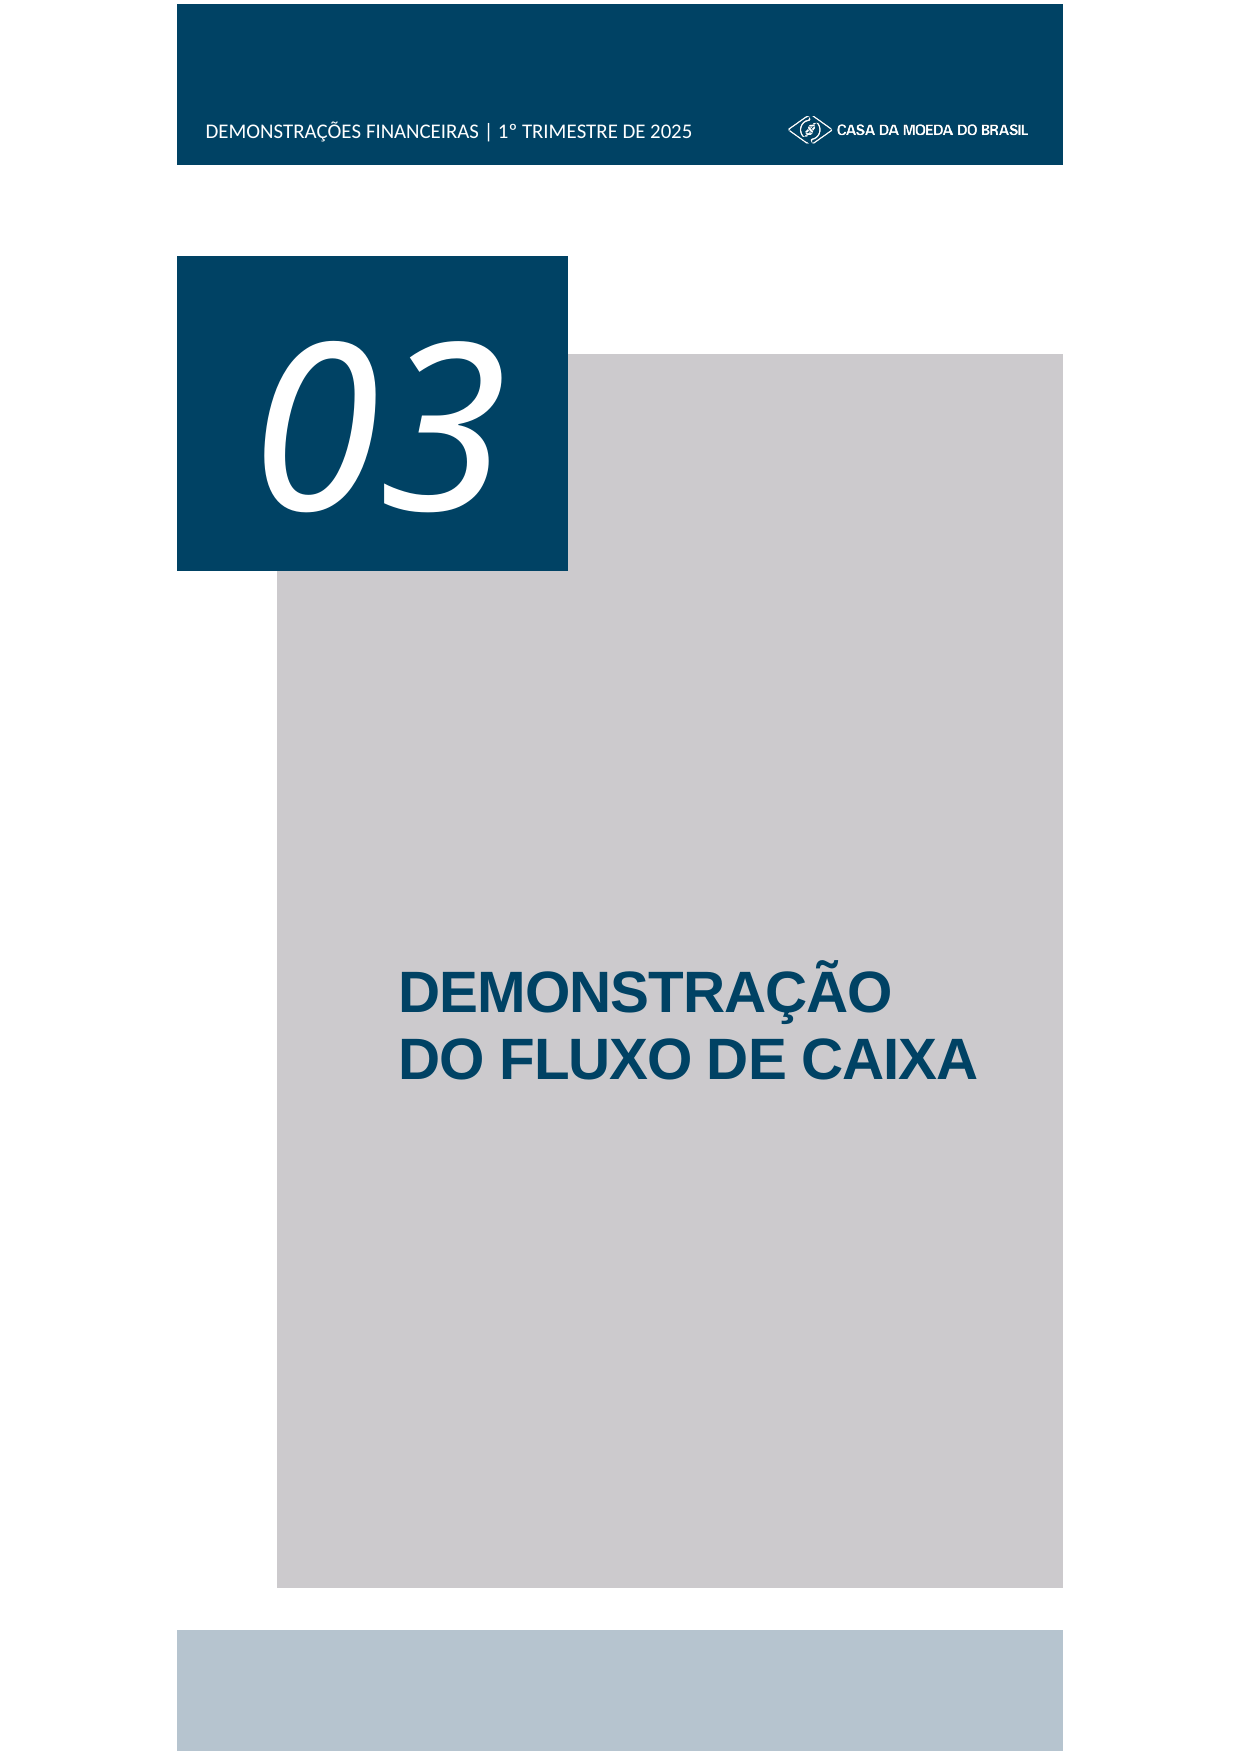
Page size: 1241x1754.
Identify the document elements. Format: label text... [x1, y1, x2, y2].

text 03 [568, 260, 1063, 354]
text 03 [251, 571, 277, 578]
